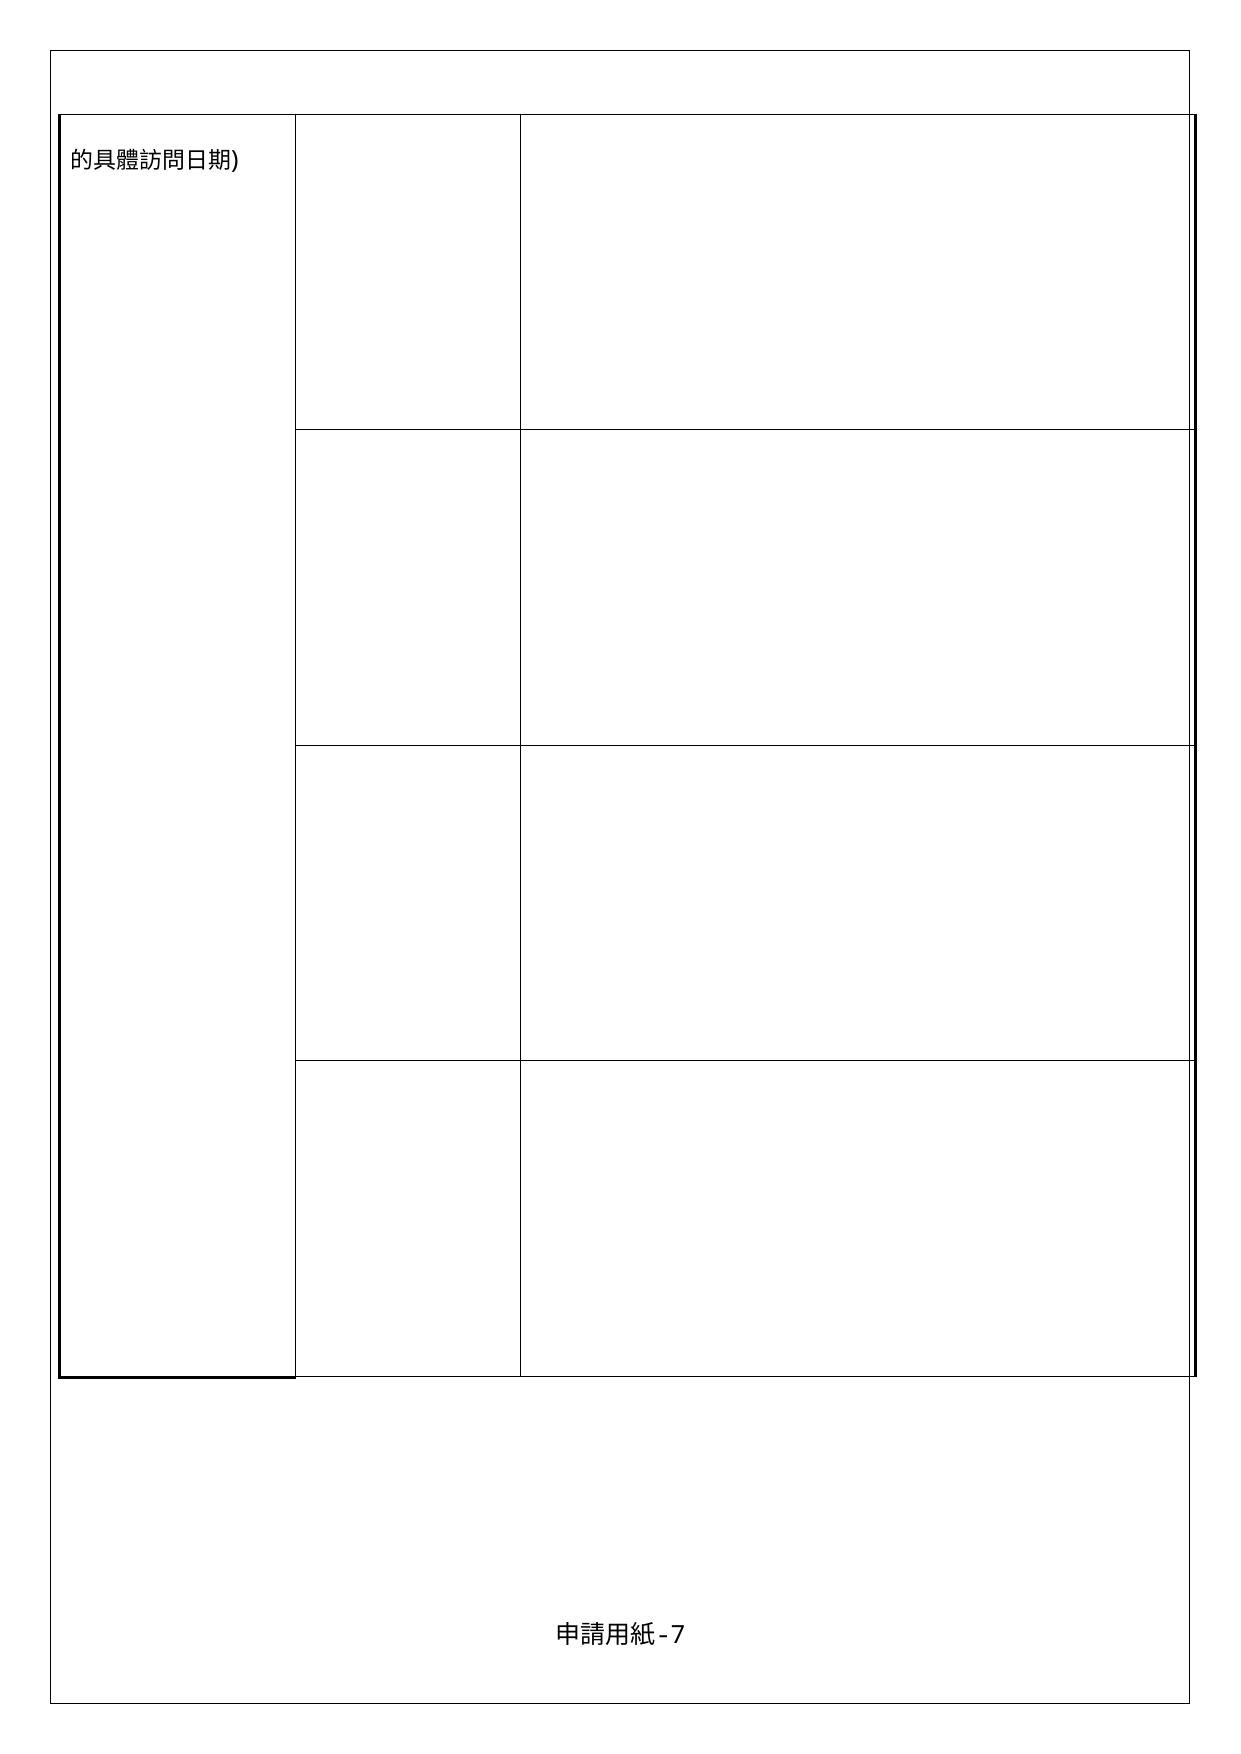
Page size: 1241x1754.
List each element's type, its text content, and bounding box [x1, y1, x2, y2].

table_cell [296, 1061, 520, 1376]
table_cell [296, 115, 520, 429]
table_cell [521, 746, 1189, 1060]
table_cell [521, 1061, 1189, 1376]
table_cell [1190, 1061, 1194, 1376]
table_cell [296, 430, 520, 745]
table_cell [1190, 746, 1194, 1060]
table_cell [1190, 430, 1194, 745]
table_cell [296, 746, 520, 1060]
table_cell [521, 430, 1189, 745]
table_cell [1190, 115, 1194, 429]
table_cell [521, 115, 1189, 429]
table_cell 的具體訪問日期) [61, 115, 295, 1376]
